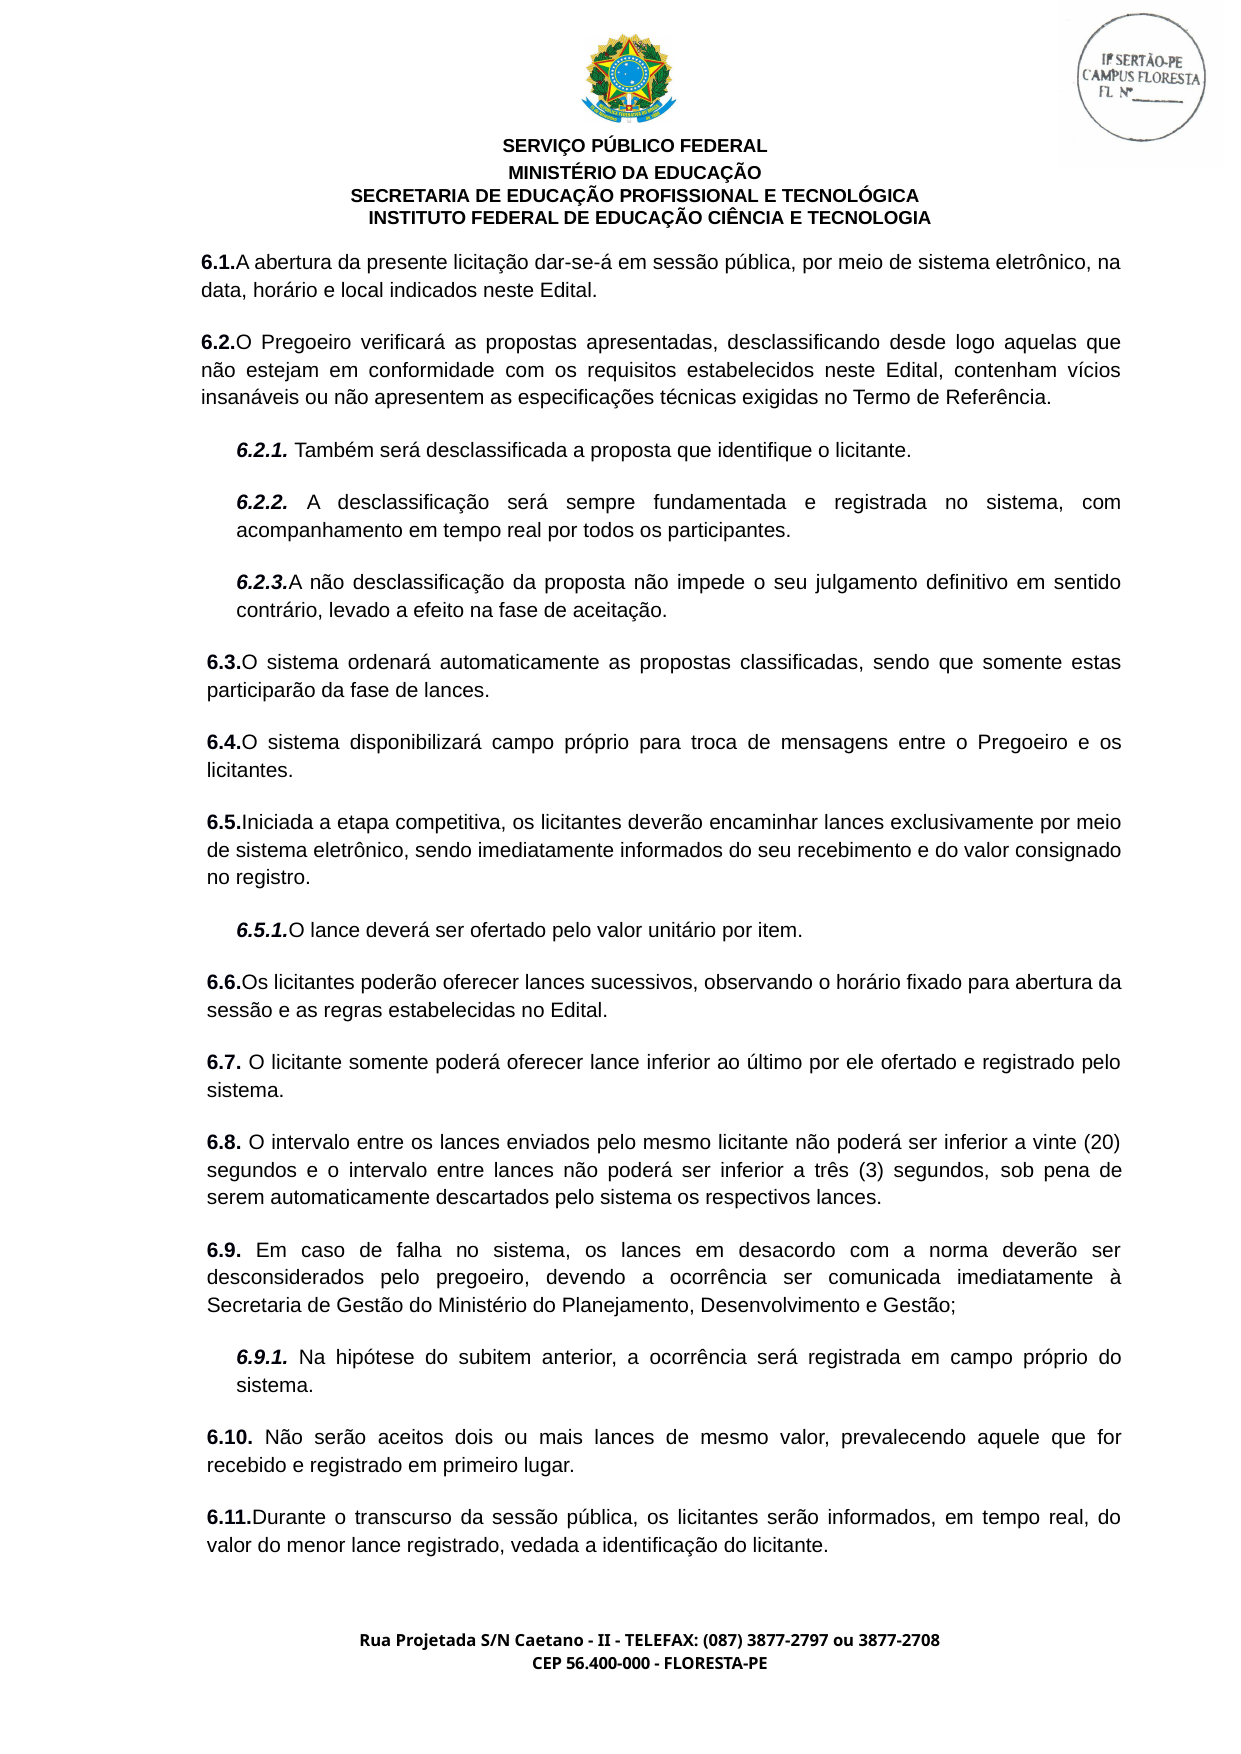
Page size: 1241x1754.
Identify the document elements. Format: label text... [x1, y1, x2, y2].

picture [581, 34, 677, 123]
list Na hipótese do subitem anterior, a ocorrência será registrada em campo próprio do sistema. [236, 1345, 1122, 1397]
list A desclassificação será sempre fundamentada e registrada no sistema, com acompanhamento em tempo real por todos os participantes. [236, 490, 1122, 542]
list Não serão aceitos dois ou mais lances de mesmo valor, prevalecendo aquele que for recebido e registrado em primeiro lugar. [207, 1425, 1122, 1477]
list Durante o transcurso da sessão pública, os licitantes serão informados, em tempo real, do valor do menor lance registrado, vedada a identificação do licitante. [207, 1505, 1122, 1557]
list O lance deverá ser ofertado pelo valor unitário por item. [236, 918, 1122, 942]
list O intervalo entre os lances enviados pelo mesmo licitante não poderá ser inferior a vinte (20) segundos e o intervalo entre lances não poderá ser inferior a três (3) segundos, sob pena de serem automaticamente descartados pelo sistema os respectivos lances. [207, 1130, 1122, 1209]
picture [1058, 0, 1223, 168]
list Os licitantes poderão oferecer lances sucessivos, observando o horário fixado para abertura da sessão e as regras estabelecidas no Edital. [207, 970, 1122, 1022]
list O sistema ordenará automaticamente as propostas classificadas, sendo que somente estas participarão da fase de lances. [207, 650, 1122, 702]
list O sistema disponibilizará campo próprio para troca de mensagens entre o Pregoeiro e os licitantes. [207, 730, 1122, 782]
list A não desclassificação da proposta não impede o seu julgamento definitivo em sentido contrário, levado a efeito na fase de aceitação. [236, 570, 1122, 622]
list Em caso de falha no sistema, os lances em desacordo com a norma deverão ser desconsiderados pelo pregoeiro, devendo a ocorrência ser comunicada imediatamente à Secretaria de Gestão do Ministério do Planejamento, Desenvolvimento e Gestão; [207, 1238, 1122, 1317]
list Iniciada a etapa competitiva, os licitantes deverão encaminhar lances exclusivamente por meio de sistema eletrônico, sendo imediatamente informados do seu recebimento e do valor consignado no registro. [207, 810, 1122, 889]
list A abertura da presente licitação dar-se-á em sessão pública, por meio de sistema eletrônico, na data, horário e local indicados neste Edital. [201, 250, 1122, 302]
list Também será desclassificada a proposta que identifique o licitante. [236, 438, 1122, 462]
list O licitante somente poderá oferecer lance inferior ao último por ele ofertado e registrado pelo sistema. [207, 1050, 1122, 1102]
list O Pregoeiro verificará as propostas apresentadas, desclassificando desde logo aquelas que não estejam em conformidade com os requisitos estabelecidos neste Edital, contenham vícios insanáveis ou não apresentem as especificações técnicas exigidas no Termo de Referência. [201, 330, 1122, 409]
